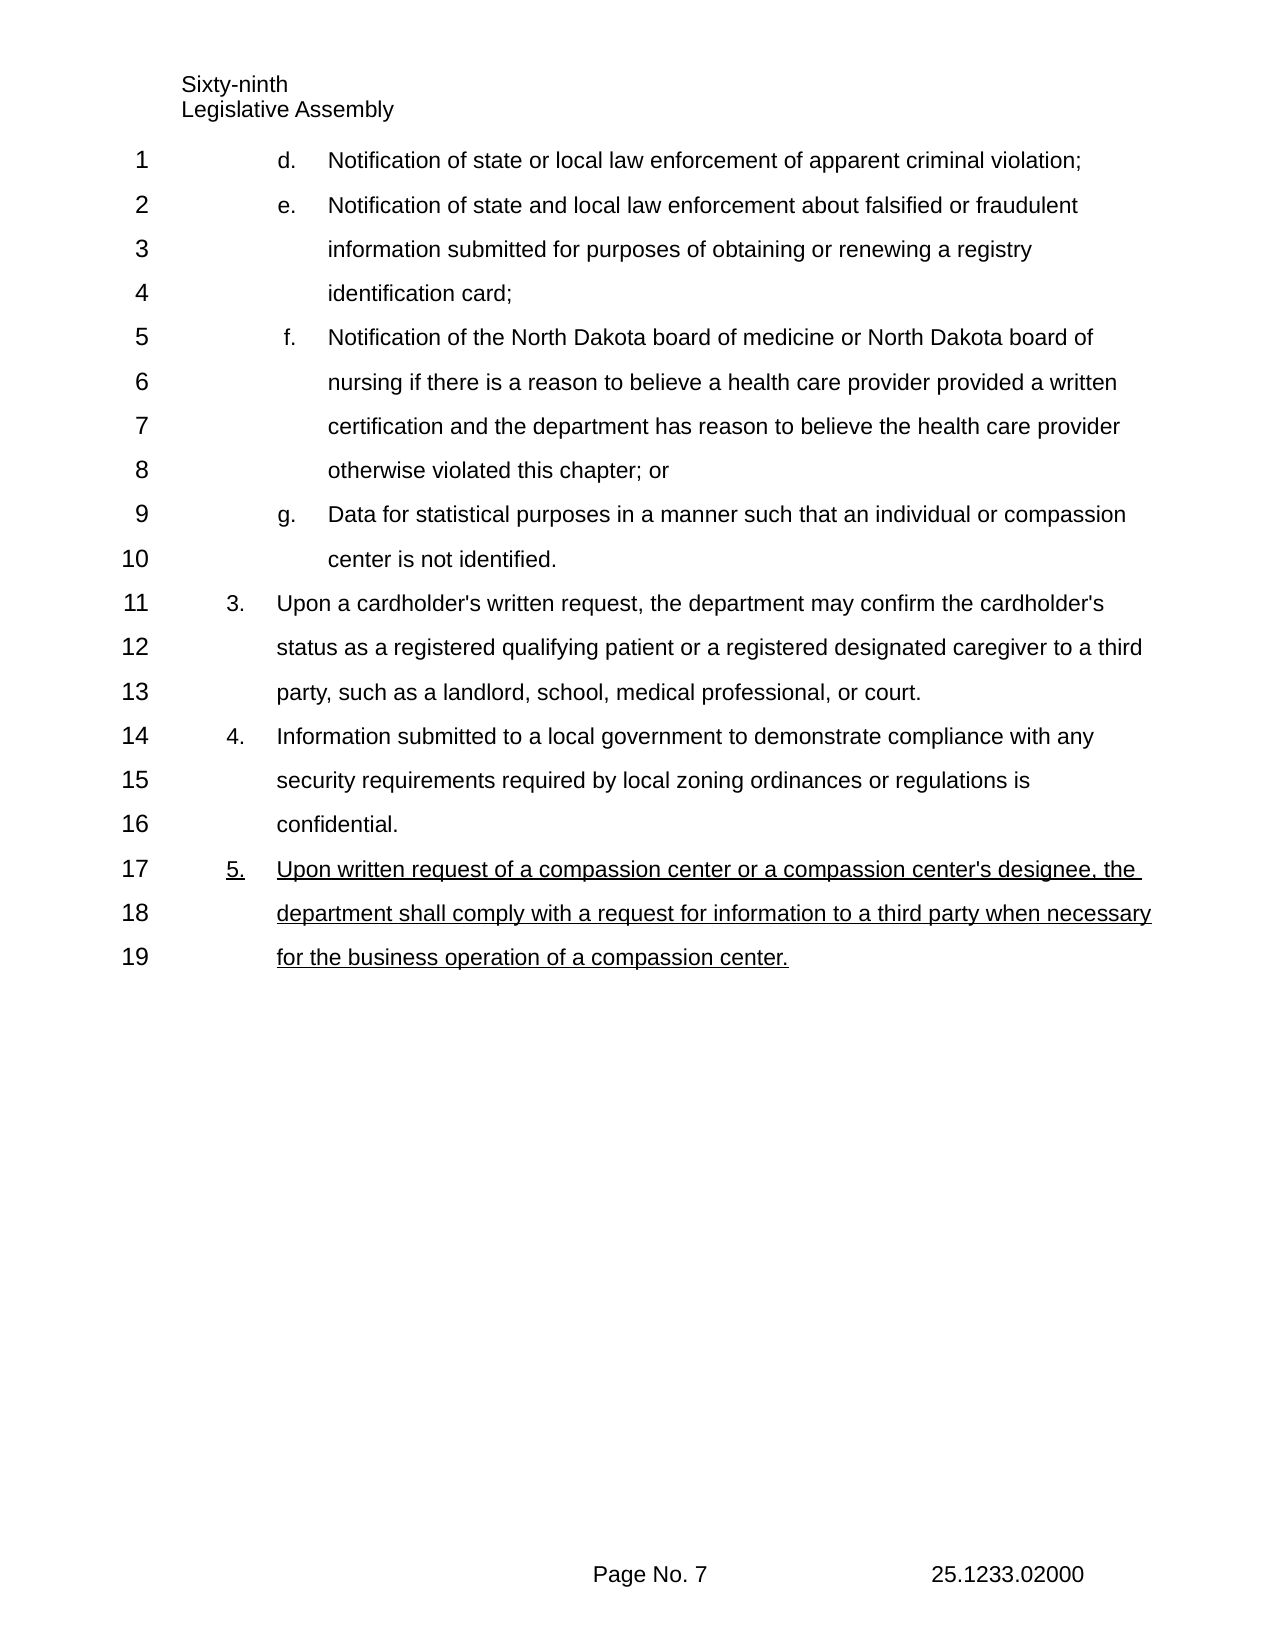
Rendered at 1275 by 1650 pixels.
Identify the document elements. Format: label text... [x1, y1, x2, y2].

text g. Data for statistical purposes in a manner such that an individual or compassion center is not identified. [181, 487, 1154, 576]
text 3. Upon a cardholder's written request, the department may confirm the cardholder's status as a registered qualifying patient or a registered designated caregiver to a third party, such as a landlord, school, medical professional, or court. [181, 576, 1154, 709]
text 4. Information submitted to a local government to demonstrate compliance with any security requirements required by local zoning ordinances or regulations is confidential. [181, 709, 1154, 842]
text e. Notification of state and local law enforcement about falsified or fraudulent information submitted for purposes of obtaining or renewing a registry identification card; [181, 178, 1154, 310]
text f. Notification of the North Dakota board of medicine or North Dakota board of nursing if there is a reason to believe a health care provider provided a written certification and the department has reason to believe the health care provider otherwise violated this chapter; or [181, 310, 1154, 487]
text d. Notification of state or local law enforcement of apparent criminal violation; [181, 133, 1154, 178]
text 5. Upon written request of a compassion center or a compassion center's designee, the department shall comply with a request for information to a third party when necessary for the business operation of a compassion center. [181, 842, 1154, 974]
